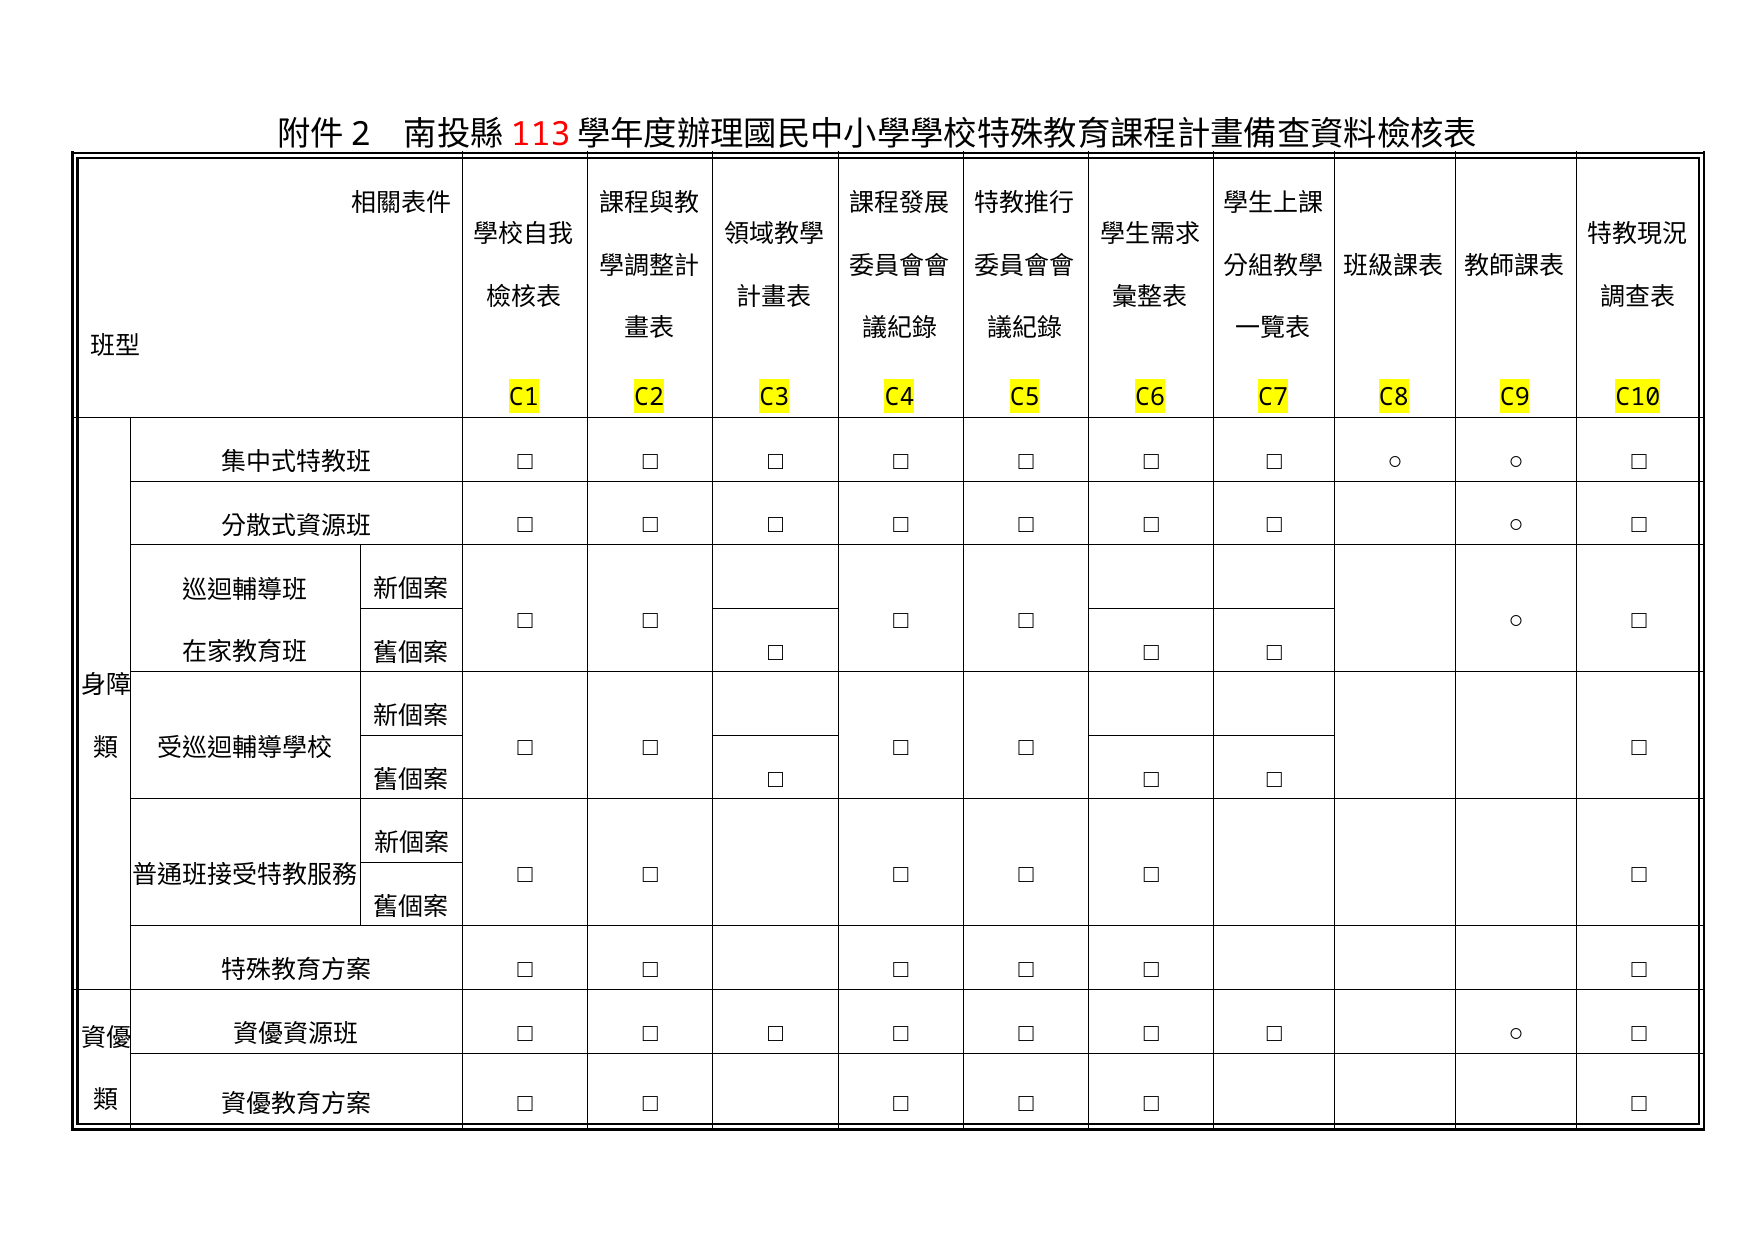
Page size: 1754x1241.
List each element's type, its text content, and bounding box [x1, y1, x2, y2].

table_cell □ [839, 672, 963, 798]
table_cell □ [1577, 482, 1698, 544]
table_cell [1214, 1054, 1334, 1123]
table_cell [1335, 990, 1455, 1052]
table_cell C1 [463, 347, 587, 417]
table_cell 資優類 [79, 990, 130, 1123]
table_cell □ [839, 482, 963, 544]
table_cell □ [964, 990, 1088, 1052]
table_cell □ [713, 990, 838, 1052]
table_cell [1456, 672, 1576, 798]
table_cell □ [588, 672, 712, 798]
table_cell □ [1577, 926, 1698, 989]
table_header 領域教學計畫表 [713, 159, 838, 347]
table_cell □ [1577, 1054, 1698, 1123]
table_cell □ [1577, 545, 1698, 671]
table_cell 巡迴輔導班 在家教育班 [131, 545, 360, 671]
table_cell 資優資源班 [131, 990, 462, 1052]
table_cell [713, 926, 838, 989]
table_cell [1214, 926, 1334, 989]
table_cell □ [964, 799, 1088, 925]
table_cell 新個案 [361, 799, 462, 862]
table_cell □ [964, 672, 1088, 798]
table_cell ○ [1456, 545, 1576, 671]
table_cell □ [588, 990, 712, 1052]
table_cell □ [463, 1054, 587, 1123]
table_cell □ [1089, 799, 1213, 925]
table_cell [1456, 926, 1576, 989]
table_header 學生需求彙整表 [1089, 159, 1213, 347]
table_cell [713, 672, 838, 735]
table_cell □ [1214, 418, 1334, 481]
table_cell □ [1577, 990, 1698, 1052]
table_cell □ [1089, 418, 1213, 481]
table_header 課程發展委員會會議紀錄 [839, 159, 963, 347]
table_cell □ [713, 482, 838, 544]
table_cell □ [964, 1054, 1088, 1123]
table_cell 舊個案 [361, 609, 462, 671]
table_header 班級課表 [1335, 159, 1455, 347]
table_cell C8 [1335, 347, 1455, 417]
table_cell □ [1089, 609, 1213, 671]
table_cell □ [463, 418, 587, 481]
table_cell [1089, 545, 1213, 608]
table_cell □ [588, 482, 712, 544]
table_cell [1214, 672, 1334, 735]
table_cell □ [964, 926, 1088, 989]
table_cell □ [463, 799, 587, 925]
table_cell 受巡迴輔導學校 [131, 672, 360, 798]
table_cell □ [1089, 1054, 1213, 1123]
table_cell C10 [1577, 347, 1698, 417]
table_cell □ [1089, 990, 1213, 1052]
table_cell [1456, 799, 1576, 925]
table_header 學生上課分組教學一覽表 [1214, 159, 1334, 347]
table_cell ○ [1456, 418, 1576, 481]
table_cell □ [463, 482, 587, 544]
table_cell □ [588, 418, 712, 481]
table_cell [1335, 799, 1455, 925]
table_cell □ [1214, 990, 1334, 1052]
table_cell □ [588, 545, 712, 671]
table_header 特教推行委員會會議紀錄 [964, 159, 1088, 347]
table_cell ○ [1335, 418, 1455, 481]
table_cell 普通班接受特教服務 [131, 799, 360, 925]
table_header 特教現況 調查表 [1577, 154, 1701, 347]
table_cell □ [1214, 609, 1334, 671]
table_cell □ [839, 990, 963, 1052]
table_cell [1335, 672, 1455, 798]
table_cell □ [713, 418, 838, 481]
table_cell □ [713, 609, 838, 671]
table_header 教師課表 [1456, 159, 1576, 347]
table_cell C5 [964, 347, 1088, 417]
table_cell □ [839, 418, 963, 481]
table_cell [1214, 799, 1334, 925]
table_header 學校自我檢核表 [463, 159, 587, 347]
table_header 課程與教學調整計畫表 [588, 159, 712, 347]
table_cell [1335, 545, 1455, 671]
table_cell 資優教育方案 [131, 1054, 462, 1123]
table_cell [1335, 926, 1455, 989]
table_cell □ [463, 926, 587, 989]
table_cell □ [588, 799, 712, 925]
table_cell 舊個案 [361, 863, 462, 925]
table_cell □ [463, 990, 587, 1052]
table_cell □ [588, 1054, 712, 1123]
table_cell [1456, 1054, 1576, 1123]
table_cell □ [839, 926, 963, 989]
table_cell 新個案 [361, 672, 462, 735]
table_cell 特殊教育方案 [131, 926, 462, 989]
table_cell ○ [1456, 990, 1576, 1052]
table_cell C6 [1089, 347, 1213, 417]
table_cell [1335, 482, 1455, 544]
table_cell [713, 545, 838, 608]
table_cell □ [1214, 736, 1334, 798]
table_cell C7 [1214, 347, 1334, 417]
table_cell □ [463, 672, 587, 798]
table_cell C9 [1456, 347, 1576, 417]
table_cell [1214, 545, 1334, 608]
table_cell □ [839, 1054, 963, 1123]
table_cell ○ [1456, 482, 1576, 544]
table_cell □ [1577, 418, 1698, 481]
table_cell □ [1577, 672, 1698, 798]
table_cell 舊個案 [361, 736, 462, 798]
table_header 相關表件 班型 [75, 154, 462, 417]
table_cell □ [1089, 926, 1213, 989]
table_cell C4 [839, 347, 963, 417]
table_cell □ [713, 736, 838, 798]
table_cell C2 [588, 347, 712, 417]
table_cell C3 [713, 347, 838, 417]
table_cell 集中式特教班 [131, 418, 462, 481]
table_cell □ [1089, 736, 1213, 798]
table_cell [713, 1054, 838, 1123]
table_cell 分散式資源班 [131, 482, 462, 544]
table_cell [713, 799, 838, 925]
table_cell □ [1577, 799, 1698, 925]
table_cell □ [964, 482, 1088, 544]
table_cell □ [1089, 482, 1213, 544]
table_cell □ [463, 545, 587, 671]
table_cell □ [839, 799, 963, 925]
table_cell [1335, 1054, 1455, 1123]
table_cell □ [964, 545, 1088, 671]
table_cell □ [964, 418, 1088, 481]
table_cell □ [588, 926, 712, 989]
table_cell 身障類 [79, 418, 130, 989]
table_cell 新個案 [361, 545, 462, 608]
text 附件2 南投縣113學年度辦理國民中小學學校特殊教育課程計畫備查資料檢核表 [75, 89, 1679, 151]
table_cell [1089, 672, 1213, 735]
table_cell □ [1214, 482, 1334, 544]
table_cell □ [839, 545, 963, 671]
